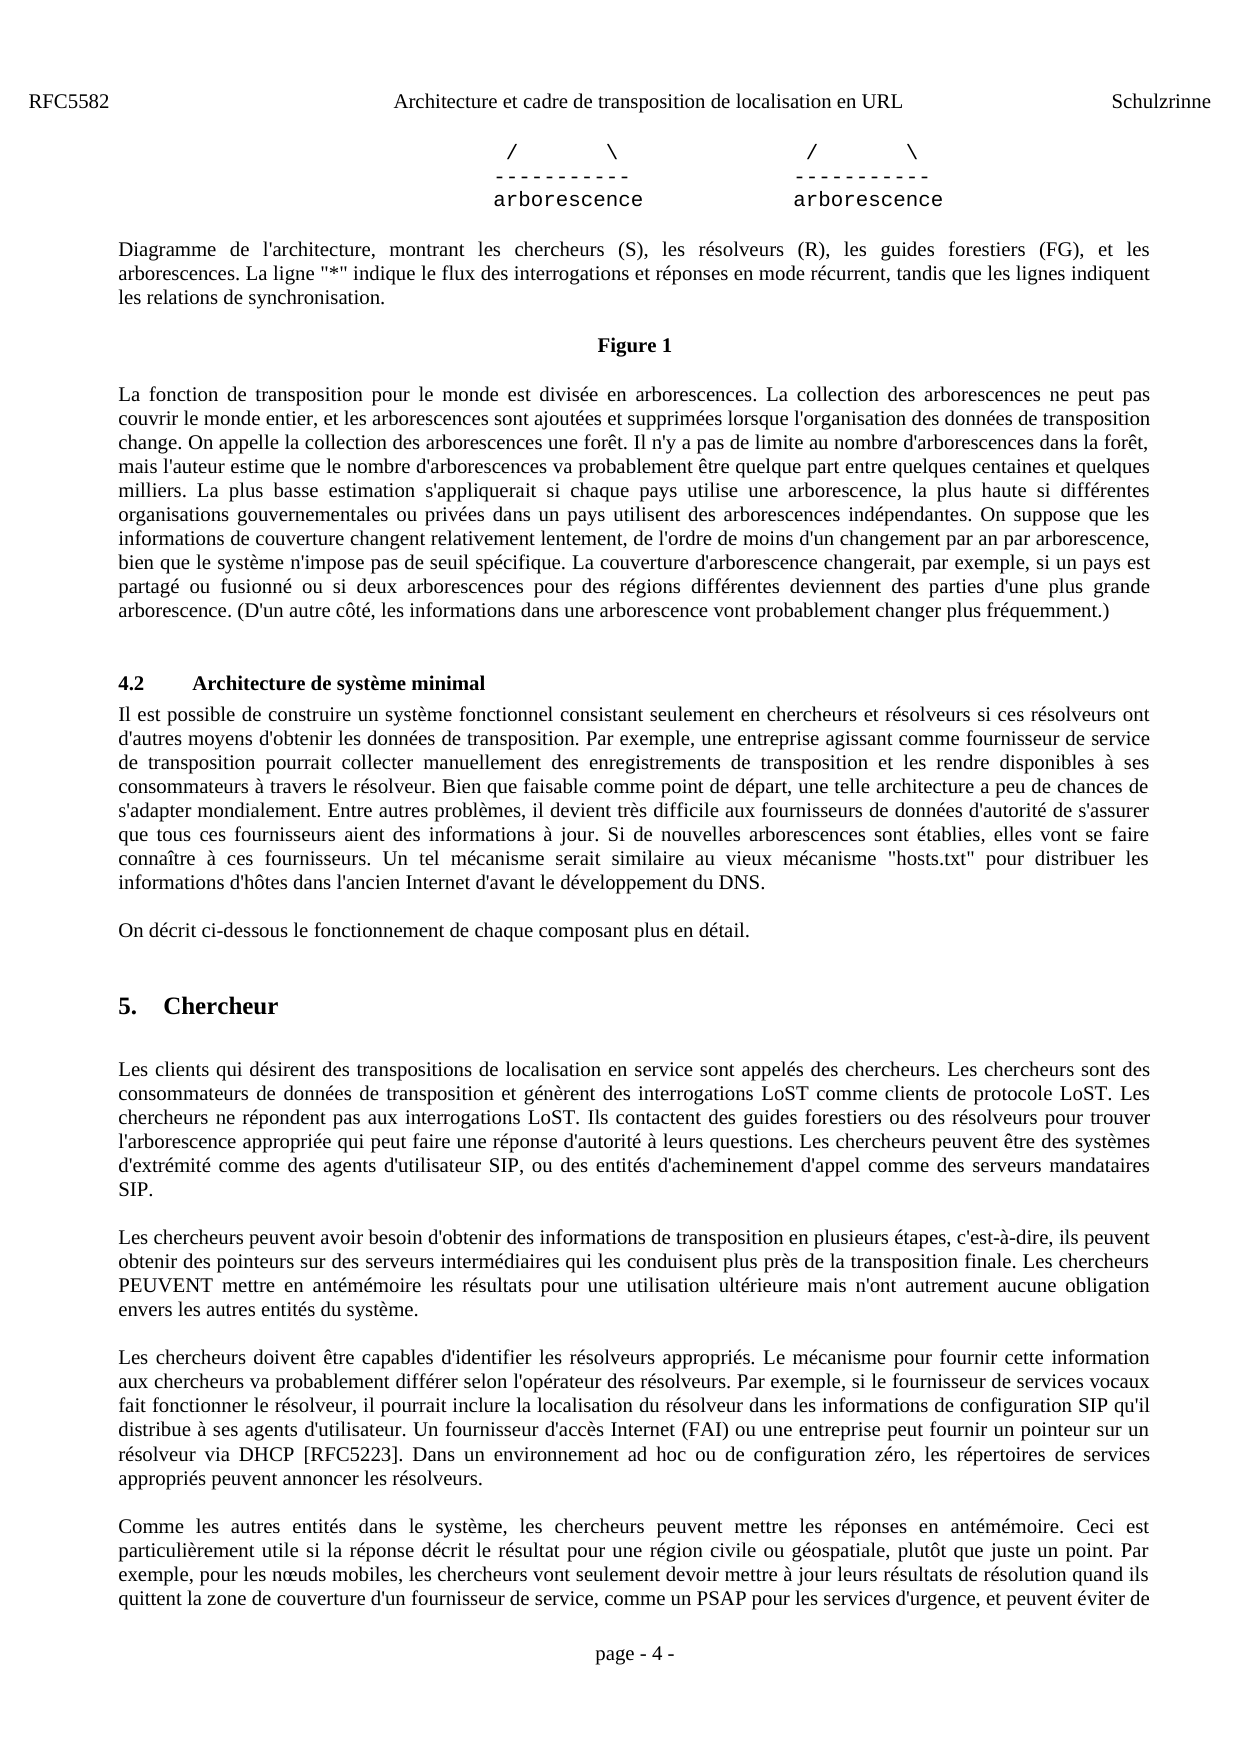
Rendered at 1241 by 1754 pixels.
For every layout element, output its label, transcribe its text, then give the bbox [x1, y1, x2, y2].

subtitle 5. Chercheur [118, 991, 1151, 1020]
text / \ / \ [118, 142, 1151, 166]
text Les clients qui désirent des transpositions de localisation en service sont appelés des chercheurs. Les chercheurs sont des consommateurs de données de transposition et génèrent des interrogations LoST comme clients de protocole LoST. Les chercheurs ne répondent pas aux interrogations LoST. Ils contactent des guides forestiers ou des résolveurs pour trouver l'arborescence appropriée qui peut faire une réponse d'autorité à leurs questions. Les chercheurs peuvent être des systèmes d'extrémité comme des agents d'utilisateur SIP, ou des entités d'acheminement d'appel comme des serveurs mandataires SIP. [118, 1056, 1151, 1201]
subtitle 4.2 Architecture de système minimal [118, 671, 1151, 695]
text Les chercheurs doivent être capables d'identifier les résolveurs appropriés. Le mécanisme pour fournir cette information aux chercheurs va probablement différer selon l'opérateur des résolveurs. Par exemple, si le fournisseur de services vocaux fait fonctionner le résolveur, il pourrait inclure la localisation du résolveur dans les informations de configuration SIP qu'il distribue à ses agents d'utilisateur. Un fournisseur d'accès Internet (FAI) ou une entreprise peut fournir un pointeur sur un résolveur via DHCP [RFC5223]. Dans un environnement ad hoc ou de configuration zéro, les répertoires de services appropriés peuvent annoncer les résolveurs. [118, 1345, 1151, 1489]
text Diagramme de l'architecture, montrant les chercheurs (S), les résolveurs (R), les guides forestiers (FG), et les arborescences. La ligne "*" indique le flux des interrogations et réponses en mode récurrent, tandis que les lignes indiquent les relations de synchronisation. [118, 237, 1151, 309]
text Il est possible de construire un système fonctionnel consistant seulement en chercheurs et résolveurs si ces résolveurs ont d'autres moyens d'obtenir les données de transposition. Par exemple, une entreprise agissant comme fournisseur de service de transposition pourrait collecter manuellement des enregistrements de transposition et les rendre disponibles à ses consommateurs à travers le résolveur. Bien que faisable comme point de départ, une telle architecture a peu de chances de s'adapter mondialement. Entre autres problèmes, il devient très difficile aux fournisseurs de données d'autorité de s'assurer que tous ces fournisseurs aient des informations à jour. Si de nouvelles arborescences sont établies, elles vont se faire connaître à ces fournisseurs. Un tel mécanisme serait similaire au vieux mécanisme "hosts.txt" pour distribuer les informations d'hôtes dans l'ancien Internet d'avant le développement du DNS. [118, 701, 1151, 894]
text ----------- ----------- [118, 166, 1151, 189]
subtitle Figure 1 [118, 333, 1151, 357]
text arborescence arborescence [118, 189, 1151, 213]
text La fonction de transposition pour le monde est divisée en arborescences. La collection des arborescences ne peut pas couvrir le monde entier, et les arborescences sont ajoutées et supprimées lorsque l'organisation des données de transposition change. On appelle la collection des arborescences une forêt. Il n'y a pas de limite au nombre d'arborescences dans la forêt, mais l'auteur estime que le nombre d'arborescences va probablement être quelque part entre quelques centaines et quelques milliers. La plus basse estimation s'appliquerait si chaque pays utilise une arborescence, la plus haute si différentes organisations gouvernementales ou privées dans un pays utilisent des arborescences indépendantes. On suppose que les informations de couverture changent relativement lentement, de l'ordre de moins d'un changement par an par arborescence, bien que le système n'impose pas de seuil spécifique. La couverture d'arborescence changerait, par exemple, si un pays est partagé ou fusionné ou si deux arborescences pour des régions différentes deviennent des parties d'une plus grande arborescence. (D'un autre côté, les informations dans une arborescence vont probablement changer plus fréquemment.) [118, 381, 1151, 622]
text Comme les autres entités dans le système, les chercheurs peuvent mettre les réponses en antémémoire. Ceci est particulièrement utile si la réponse décrit le résultat pour une région civile ou géospatiale, plutôt que juste un point. Par exemple, pour les nœuds mobiles, les chercheurs vont seulement devoir mettre à jour leurs résultats de résolution quand ils quittent la zone de couverture d'un fournisseur de service, comme un PSAP pour les services d'urgence, et peuvent éviter de [118, 1514, 1151, 1610]
text On décrit ci-dessous le fonctionnement de chaque composant plus en détail. [118, 918, 1151, 942]
text Les chercheurs peuvent avoir besoin d'obtenir des informations de transposition en plusieurs étapes, c'est-à-dire, ils peuvent obtenir des pointeurs sur des serveurs intermédiaires qui les conduisent plus près de la transposition finale. Les chercheurs PEUVENT mettre en antémémoire les résultats pour une utilisation ultérieure mais n'ont autrement aucune obligation envers les autres entités du système. [118, 1225, 1151, 1321]
